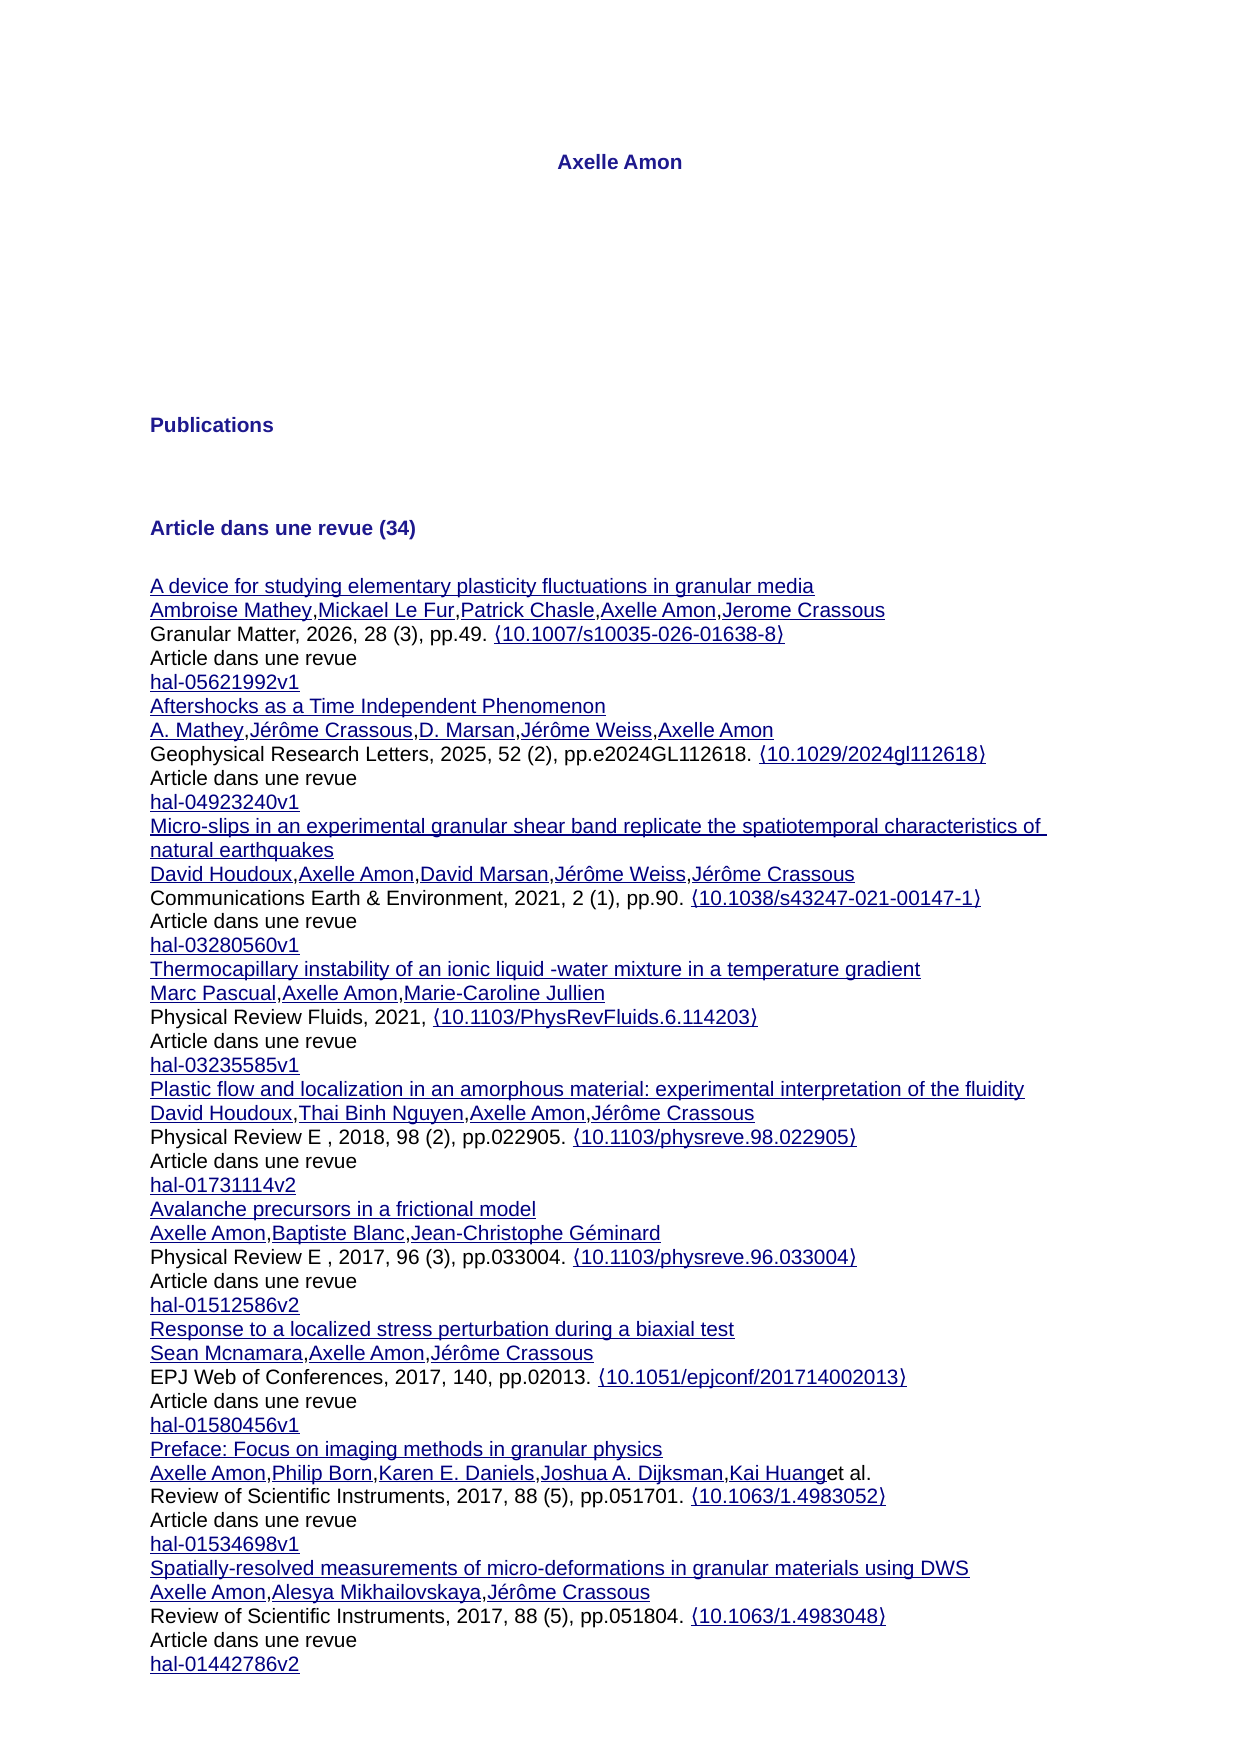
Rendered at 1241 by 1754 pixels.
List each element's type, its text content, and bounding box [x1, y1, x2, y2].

table_header A device for studying elementary plasticity fluctuations in granular media Ambroise Mathey,Mickael Le Fur,Patrick Chasle,Axelle Amon,Jerome Crassous Granular Matter, 2026, 28 (3), pp.49. ⟨10.1007/s10035-026-01638-8⟩ Article dans une revue hal-05621992v1 [150, 574, 1090, 694]
table_cell Plastic flow and localization in an amorphous material: experimental interpretation of the fluidity David Houdoux,Thai Binh Nguyen,Axelle Amon,Jérôme Crassous Physical Review E , 2018, 98 (2), pp.022905. ⟨10.1103/physreve.98.022905⟩ Article dans une revue hal-01731114v2 [150, 1077, 1090, 1197]
table_cell Preface: Focus on imaging methods in granular physics Axelle Amon,Philip Born,Karen E. Daniels,Joshua A. Dijksman,Kai Huanget al. Review of Scientific Instruments, 2017, 88 (5), pp.051701. ⟨10.1063/1.4983052⟩ Article dans une revue hal-01534698v1 [150, 1436, 1090, 1556]
table_cell Spatially-resolved measurements of micro-deformations in granular materials using DWS Axelle Amon,Alesya Mikhailovskaya,Jérôme Crassous Review of Scientific Instruments, 2017, 88 (5), pp.051804. ⟨10.1063/1.4983048⟩ Article dans une revue hal-01442786v2 [150, 1556, 1090, 1676]
table_cell Thermocapillary instability of an ionic liquid -water mixture in a temperature gradient Marc Pascual,Axelle Amon,Marie-Caroline Jullien Physical Review Fluids, 2021, ⟨10.1103/PhysRevFluids.6.114203⟩ Article dans une revue hal-03235585v1 [150, 957, 1090, 1077]
table_cell Avalanche precursors in a frictional model Axelle Amon,Baptiste Blanc,Jean-Christophe Géminard Physical Review E , 2017, 96 (3), pp.033004. ⟨10.1103/physreve.96.033004⟩ Article dans une revue hal-01512586v2 [150, 1197, 1090, 1317]
subtitle Publications [150, 412, 1090, 436]
subtitle Axelle Amon [150, 150, 1090, 174]
subtitle Article dans une revue (34) [150, 516, 1090, 539]
table_cell Micro-slips in an experimental granular shear band replicate the spatiotemporal characteristics of natural earthquakes David Houdoux,Axelle Amon,David Marsan,Jérôme Weiss,Jérôme Crassous Communications Earth & Environment, 2021, 2 (1), pp.90. ⟨10.1038/s43247-021-00147-1⟩ Article dans une revue hal-03280560v1 [150, 814, 1090, 957]
table_cell Aftershocks as a Time Independent Phenomenon A. Mathey,Jérôme Crassous,D. Marsan,Jérôme Weiss,Axelle Amon Geophysical Research Letters, 2025, 52 (2), pp.e2024GL112618. ⟨10.1029/2024gl112618⟩ Article dans une revue hal-04923240v1 [150, 694, 1090, 813]
table_cell Response to a localized stress perturbation during a biaxial test Sean Mcnamara,Axelle Amon,Jérôme Crassous EPJ Web of Conferences, 2017, 140, pp.02013. ⟨10.1051/epjconf/201714002013⟩ Article dans une revue hal-01580456v1 [150, 1317, 1090, 1436]
